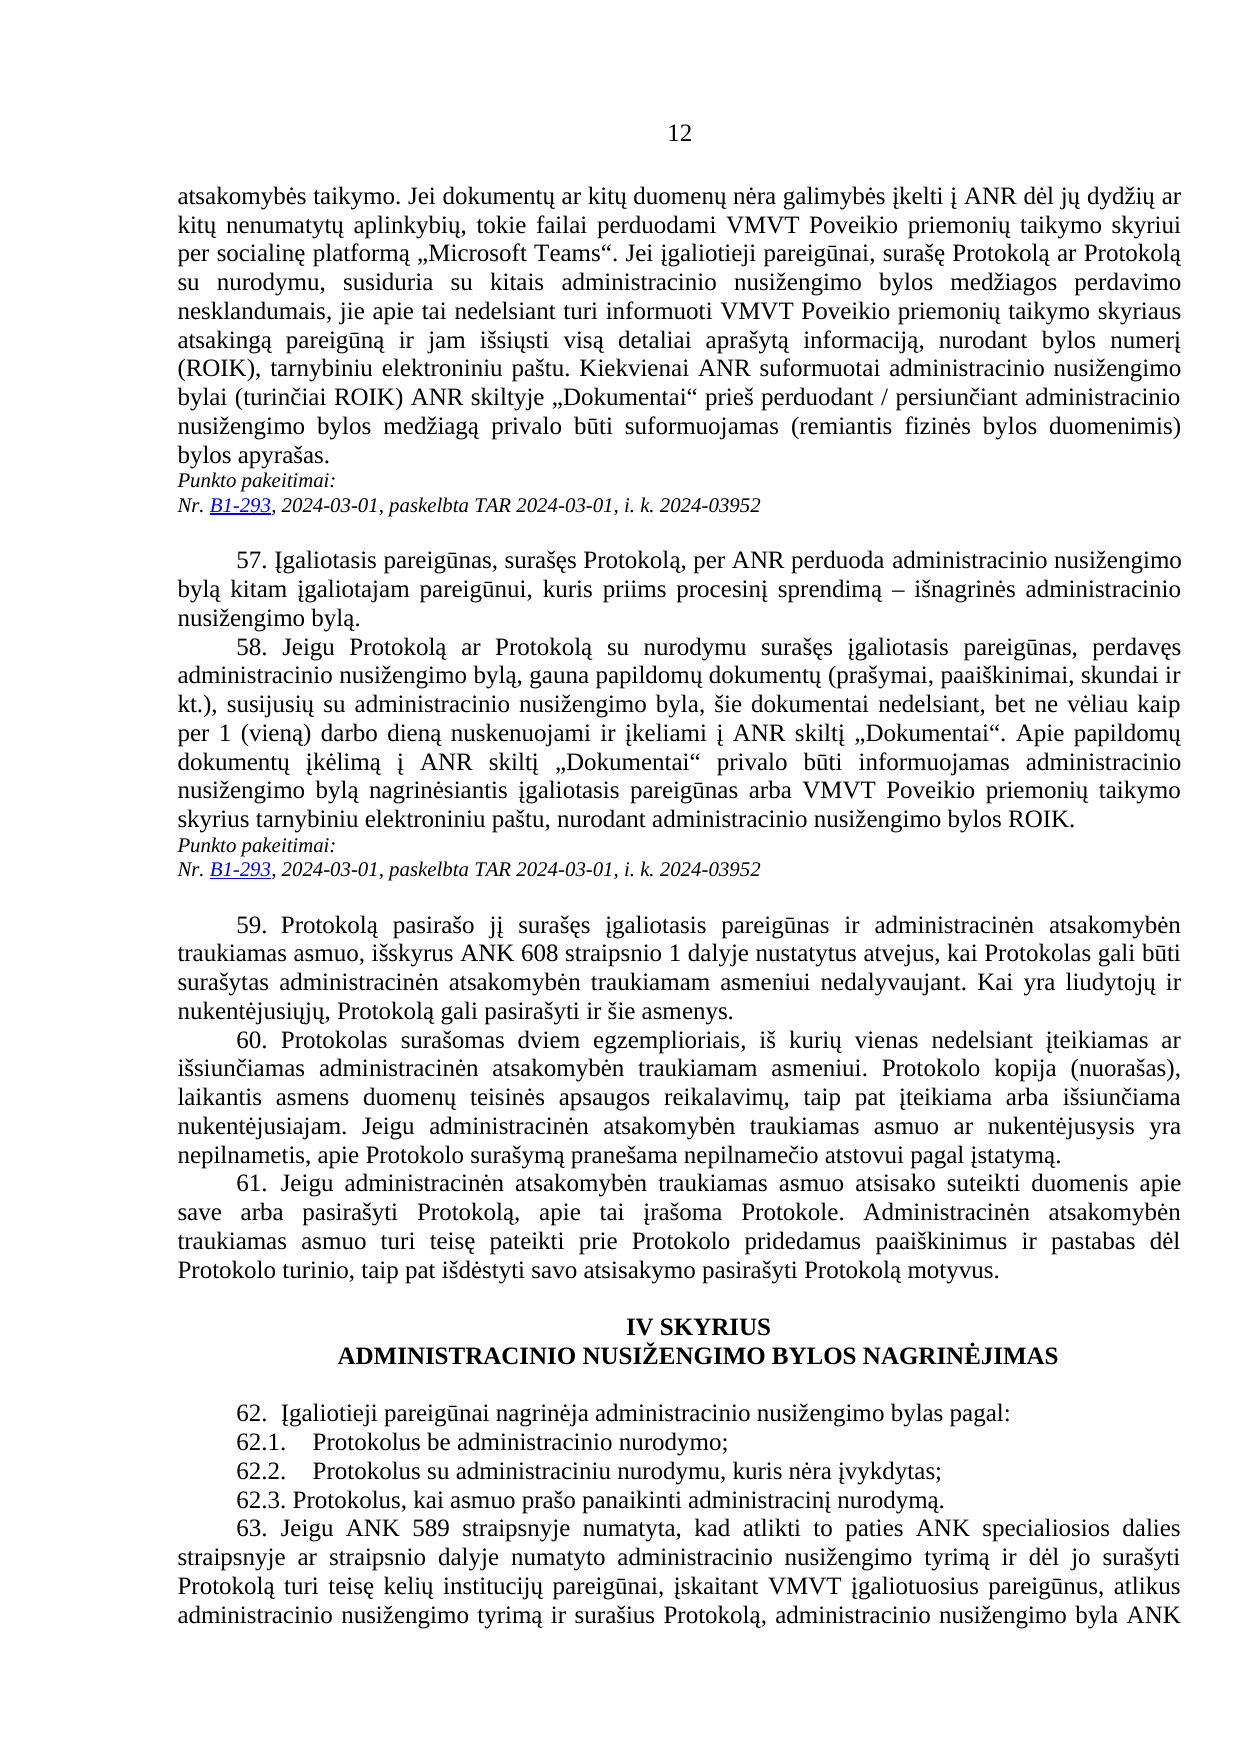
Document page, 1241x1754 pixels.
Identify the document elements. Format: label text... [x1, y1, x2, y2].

text 59. Protokolą pasirašo jį surašęs įgaliotasis pareigūnas ir administracinėn atsakomybėn traukiamas asmuo, išskyrus ANK 608 straipsnio 1 dalyje nustatytus atvejus, kai Protokolas gali būti surašytas administracinėn atsakomybėn traukiamam asmeniui nedalyvaujant. Kai yra liudytojų ir nukentėjusiųjų, Protokolą gali pasirašyti ir šie asmenys. [177, 910, 1182, 1025]
text 62.3. Protokolus, kai asmuo prašo panaikinti administracinį nurodymą. [177, 1485, 1182, 1513]
text 62.2. Protokolus su administraciniu nurodymu, kuris nėra įvykdytas; [177, 1456, 1182, 1485]
text 60. Protokolas surašomas dviem egzemplioriais, iš kurių vienas nedelsiant įteikiamas ar išsiunčiamas administracinėn atsakomybėn traukiamam asmeniui. Protokolo kopija (nuorašas), laikantis asmens duomenų teisinės apsaugos reikalavimų, taip pat įteikiama arba išsiunčiama nukentėjusiajam. Jeigu administracinėn atsakomybėn traukiamas asmuo ar nukentėjusysis yra nepilnametis, apie Protokolo surašymą pranešama nepilnamečio atstovui pagal įstatymą. [177, 1025, 1182, 1168]
text Nr. B1-293, 2024-03-01, paskelbta TAR 2024-03-01, i. k. 2024-03952 [177, 857, 1182, 881]
text 57. Įgaliotasis pareigūnas, surašęs Protokolą, per ANR perduoda administracinio nusižengimo bylą kitam įgaliotajam pareigūnui, kuris priims procesinį sprendimą – išnagrinės administracinio nusižengimo bylą. [177, 545, 1182, 632]
text Punkto pakeitimai: [177, 833, 1182, 857]
text Punkto pakeitimai: [177, 468, 1182, 492]
text 62.1. Protokolus be administracinio nurodymo; [177, 1427, 1182, 1456]
text 63. Jeigu ANK 589 straipsnyje numatyta, kad atlikti to paties ANK specialiosios dalies straipsnyje ar straipsnio dalyje numatyto administracinio nusižengimo tyrimą ir dėl jo surašyti Protokolą turi teisę kelių institucijų pareigūnai, įskaitant VMVT įgaliotuosius pareigūnus, atlikus administracinio nusižengimo tyrimą ir surašius Protokolą, administracinio nusižengimo byla ANK [177, 1513, 1182, 1628]
text Nr. B1-293, 2024-03-01, paskelbta TAR 2024-03-01, i. k. 2024-03952 [177, 492, 1182, 517]
text 61. Jeigu administracinėn atsakomybėn traukiamas asmuo atsisako suteikti duomenis apie save arba pasirašyti Protokolą, apie tai įrašoma Protokole. Administracinėn atsakomybėn traukiamas asmuo turi teisę pateikti prie Protokolo pridedamus paaiškinimus ir pastabas dėl Protokolo turinio, taip pat išdėstyti savo atsisakymo pasirašyti Protokolą motyvus. [177, 1168, 1182, 1283]
subtitle IV Skyrius [215, 1312, 1182, 1341]
text atsakomybės taikymo. Jei dokumentų ar kitų duomenų nėra galimybės įkelti į ANR dėl jų dydžių ar kitų nenumatytų aplinkybių, tokie failai perduodami VMVT Poveikio priemonių taikymo skyriui per socialinę platformą „Microsoft Teams“. Jei įgaliotieji pareigūnai, surašę Protokolą ar Protokolą su nurodymu, susiduria su kitais administracinio nusižengimo bylos medžiagos perdavimo nesklandumais, jie apie tai nedelsiant turi informuoti VMVT Poveikio priemonių taikymo skyriaus atsakingą pareigūną ir jam išsiųsti visą detaliai aprašytą informaciją, nurodant bylos numerį (ROIK), tarnybiniu elektroniniu paštu. Kiekvienai ANR suformuotai administracinio nusižengimo bylai (turinčiai ROIK) ANR skiltyje „Dokumentai“ prieš perduodant / persiunčiant administracinio nusižengimo bylos medžiagą privalo būti suformuojamas (remiantis fizinės bylos duomenimis) bylos apyrašas. [177, 181, 1182, 468]
text 62. Įgaliotieji pareigūnai nagrinėja administracinio nusižengimo bylas pagal: [177, 1398, 1182, 1427]
text 58. Jeigu Protokolą ar Protokolą su nurodymu surašęs įgaliotasis pareigūnas, perdavęs administracinio nusižengimo bylą, gauna papildomų dokumentų (prašymai, paaiškinimai, skundai ir kt.), susijusių su administracinio nusižengimo byla, šie dokumentai nedelsiant, bet ne vėliau kaip per 1 (vieną) darbo dieną nuskenuojami ir įkeliami į ANR skiltį „Dokumentai“. Apie papildomų dokumentų įkėlimą į ANR skiltį „Dokumentai“ privalo būti informuojamas administracinio nusižengimo bylą nagrinėsiantis įgaliotasis pareigūnas arba VMVT Poveikio priemonių taikymo skyrius tarnybiniu elektroniniu paštu, nurodant administracinio nusižengimo bylos ROIK. [177, 632, 1182, 833]
text AdministraciniO nusižengimO bylOS nagrinėjimas [215, 1341, 1182, 1370]
